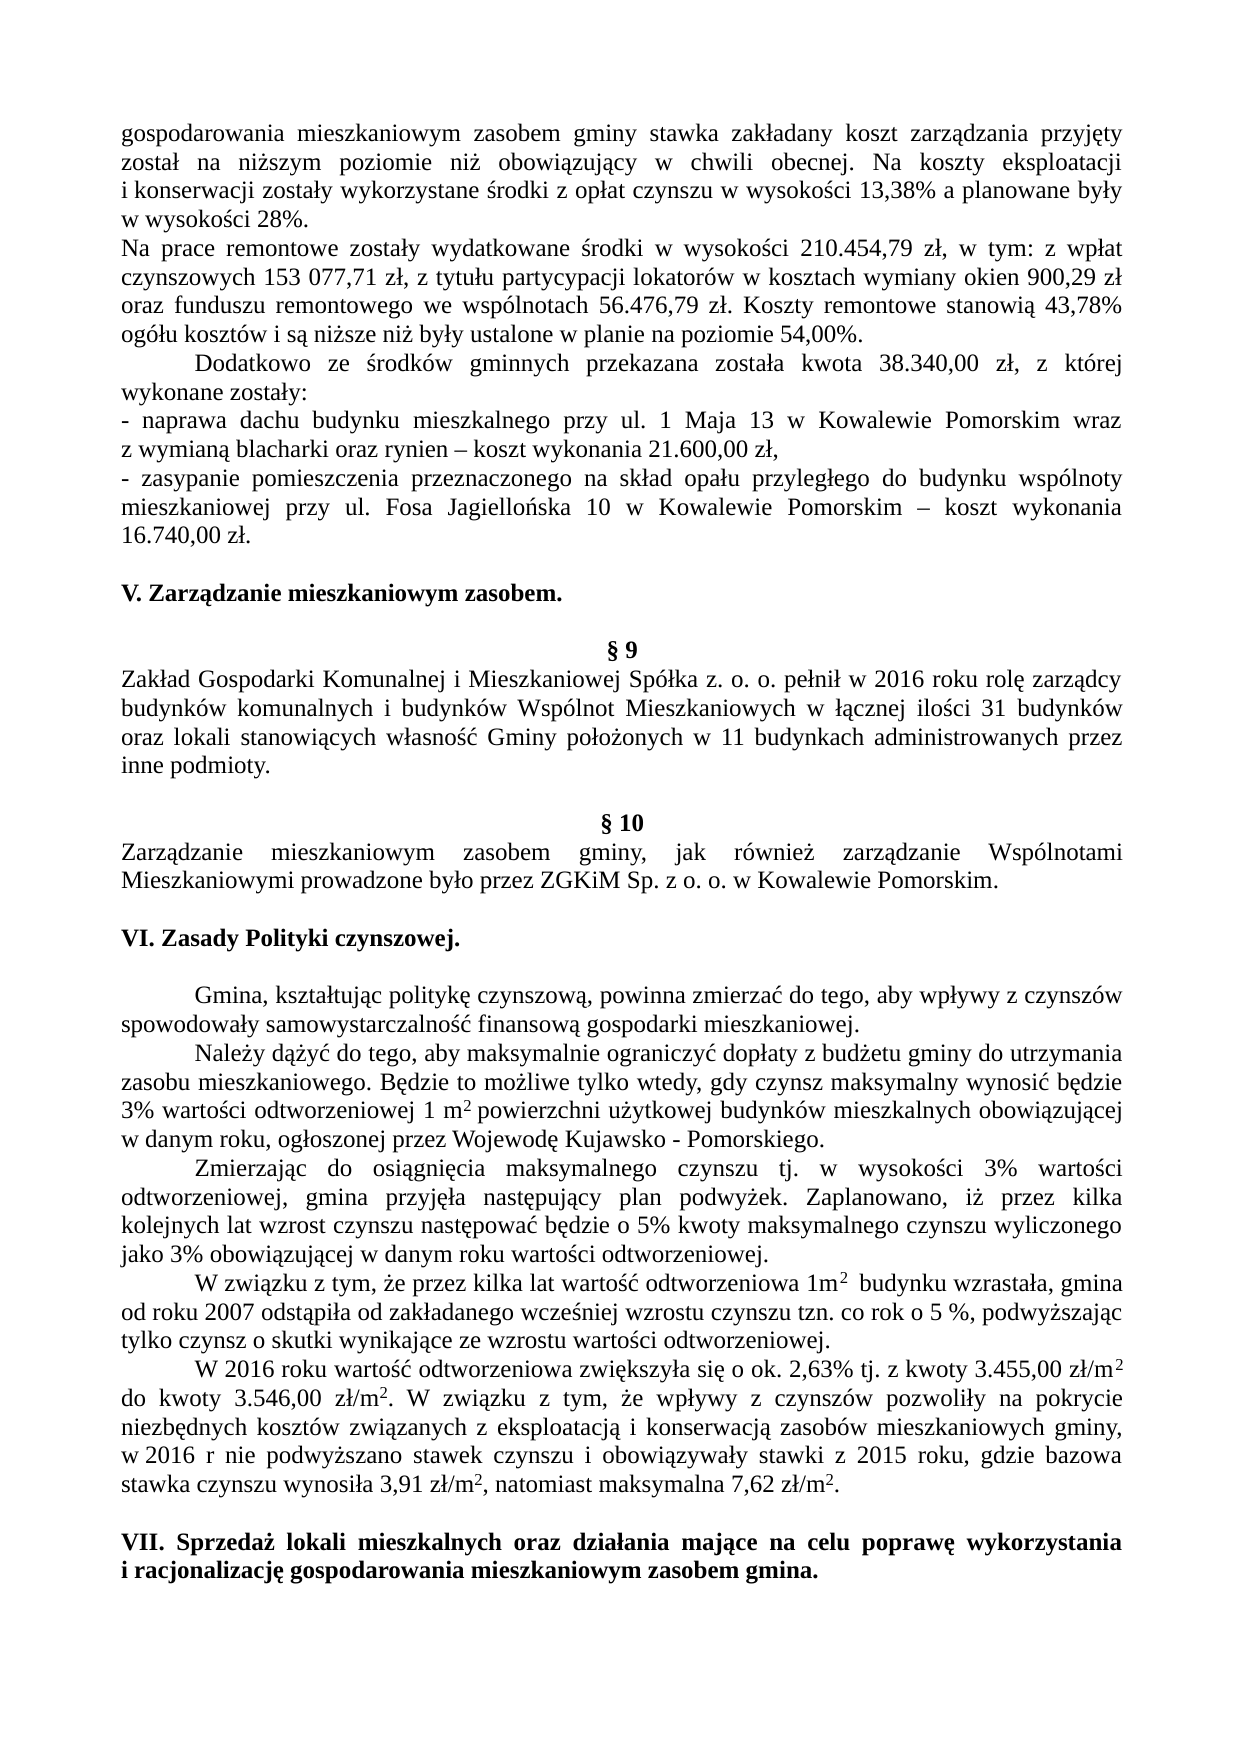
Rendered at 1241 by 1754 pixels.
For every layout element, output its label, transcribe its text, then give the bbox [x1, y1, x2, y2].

text Zarządzanie mieszkaniowym zasobem gminy, jak również zarządzanie Wspólnotami Mieszkaniowymi prowadzone było przez ZGKiM Sp. z o. o. w Kowalewie Pomorskim. [121, 837, 1123, 894]
text V. Zarządzanie mieszkaniowym zasobem. [121, 578, 1123, 607]
text gospodarowania mieszkaniowym zasobem gminy stawka zakładany koszt zarządzania przyjęty został na niższym poziomie niż obowiązujący w chwili obecnej. Na koszty eksploatacji i konserwacji zostały wykorzystane środki z opłat czynszu w wysokości 13,38% a planowane były w wysokości 28%. [121, 118, 1123, 233]
text W 2016 roku wartość odtworzeniowa zwiększyła się o ok. 2,63% tj. z kwoty 3.455,00 zł/m2 do kwoty 3.546,00 zł/m2. W związku z tym, że wpływy z czynszów pozwoliły na pokrycie niezbędnych kosztów związanych z eksploatacją i konserwacją zasobów mieszkaniowych gminy, w 2016 r nie podwyższano stawek czynszu i obowiązywały stawki z 2015 roku, gdzie bazowa stawka czynszu wynosiła 3,91 zł/m2, natomiast maksymalna 7,62 zł/m2. [121, 1354, 1123, 1498]
text Zmierzając do osiągnięcia maksymalnego czynszu tj. w wysokości 3% wartości odtworzeniowej, gmina przyjęła następujący plan podwyżek. Zaplanowano, iż przez kilka kolejnych lat wzrost czynszu następować będzie o 5% kwoty maksymalnego czynszu wyliczonego jako 3% obowiązującej w danym roku wartości odtworzeniowej. [121, 1153, 1123, 1268]
text § 9 [121, 636, 1123, 664]
text Zakład Gospodarki Komunalnej i Mieszkaniowej Spółka z. o. o. pełnił w 2016 roku rolę zarządcy budynków komunalnych i budynków Wspólnot Mieszkaniowych w łącznej ilości 31 budynków oraz lokali stanowiących własność Gminy położonych w 11 budynkach administrowanych przez inne podmioty. [121, 664, 1123, 779]
text Dodatkowo ze środków gminnych przekazana została kwota 38.340,00 zł, z której wykonane zostały: [121, 348, 1123, 406]
text Na prace remontowe zostały wydatkowane środki w wysokości 210.454,79 zł, w tym: z wpłat czynszowych 153 077,71 zł, z tytułu partycypacji lokatorów w kosztach wymiany okien 900,29 zł oraz funduszu remontowego we wspólnotach 56.476,79 zł. Koszty remontowe stanowią 43,78% ogółu kosztów i są niższe niż były ustalone w planie na poziomie 54,00%. [121, 233, 1123, 348]
text VII. Sprzedaż lokali mieszkalnych oraz działania mające na celu poprawę wykorzystania i racjonalizację gospodarowania mieszkaniowym zasobem gmina. [121, 1527, 1123, 1584]
text - naprawa dachu budynku mieszkalnego przy ul. 1 Maja 13 w Kowalewie Pomorskim wraz z wymianą blacharki oraz rynien – koszt wykonania 21.600,00 zł, [121, 406, 1123, 463]
text VI. Zasady Polityki czynszowej. [121, 923, 1123, 952]
text - zasypanie pomieszczenia przeznaczonego na skład opału przyległego do budynku wspólnoty mieszkaniowej przy ul. Fosa Jagiellońska 10 w Kowalewie Pomorskim – koszt wykonania 16.740,00 zł. [121, 463, 1123, 549]
text § 10 [121, 808, 1123, 837]
text Należy dążyć do tego, aby maksymalnie ograniczyć dopłaty z budżetu gminy do utrzymania zasobu mieszkaniowego. Będzie to możliwe tylko wtedy, gdy czynsz maksymalny wynosić będzie 3% wartości odtworzeniowej 1 m2 powierzchni użytkowej budynków mieszkalnych obowiązującej w danym roku, ogłoszonej przez Wojewodę Kujawsko - Pomorskiego. [121, 1038, 1123, 1153]
text W związku z tym, że przez kilka lat wartość odtworzeniowa 1m2 budynku wzrastała, gmina od roku 2007 odstąpiła od zakładanego wcześniej wzrostu czynszu tzn. co rok o 5 %, podwyższając tylko czynsz o skutki wynikające ze wzrostu wartości odtworzeniowej. [121, 1268, 1123, 1354]
text Gmina, kształtując politykę czynszową, powinna zmierzać do tego, aby wpływy z czynszów spowodowały samowystarczalność finansową gospodarki mieszkaniowej. [121, 981, 1123, 1038]
